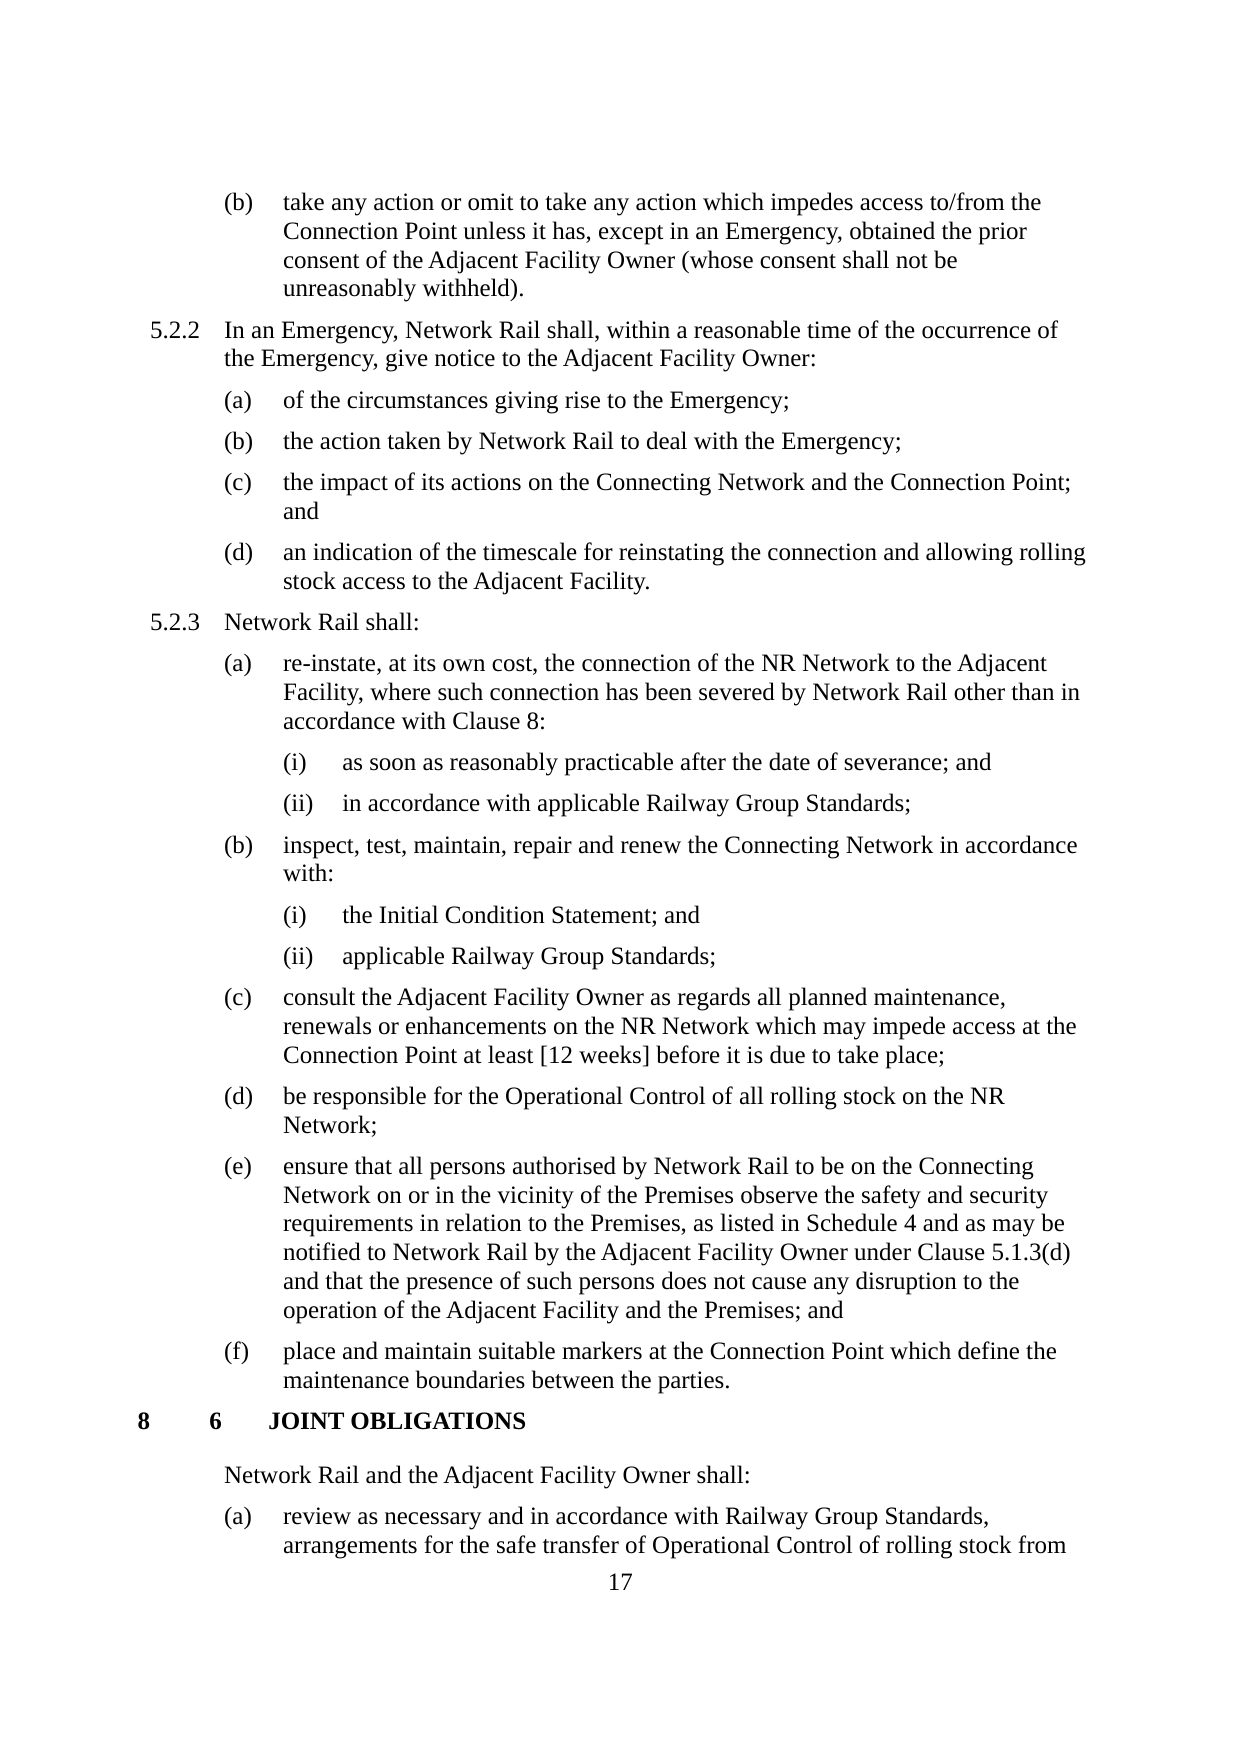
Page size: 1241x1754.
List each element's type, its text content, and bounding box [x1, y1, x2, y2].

text (d) an indication of the timescale for reinstating the connection and allowing rolling stock access to the Adjacent Facility. [224, 537, 1090, 595]
text (a) review as necessary and in accordance with Railway Group Standards, arrangements for the safe transfer of Operational Control of rolling stock from [224, 1501, 1090, 1558]
text 5.2.3 Network Rail shall: [150, 607, 1090, 636]
text (ii) applicable Railway Group Standards; [283, 941, 1090, 970]
text (ii) in accordance with applicable Railway Group Standards; [283, 788, 1090, 817]
text (d) be responsible for the Operational Control of all rolling stock on the NR Network; [224, 1081, 1090, 1138]
text (i) the Initial Condition Statement; and [283, 900, 1090, 928]
text (b) the action taken by Network Rail to deal with the Emergency; [224, 426, 1090, 455]
text (b) take any action or omit to take any action which impedes access to/from the Connection Point unless it has, except in an Emergency, obtained the prior consent of the Adjacent Facility Owner (whose consent shall not be unreasonably withheld). [224, 187, 1090, 302]
text Network Rail and the Adjacent Facility Owner shall: [224, 1460, 1090, 1488]
text (a) re-instate, at its own cost, the connection of the NR Network to the Adjacent Facility, where such connection has been severed by Network Rail other than in accordance with Clause 8: [224, 648, 1090, 735]
text (e) ensure that all persons authorised by Network Rail to be on the Connecting Network on or in the vicinity of the Premises observe the safety and security requirements in relation to the Premises, as listed in Schedule 4 and as may be notified to Network Rail by the Adjacent Facility Owner under Clause 5.1.3(d) and that the presence of such persons does not cause any disruption to the operation of the Adjacent Facility and the Premises; and [224, 1151, 1090, 1323]
text (i) as soon as reasonably practicable after the date of severance; and [283, 747, 1090, 776]
text 5.2.2 In an Emergency, Network Rail shall, within a reasonable time of the occurrence of the Emergency, give notice to the Adjacent Facility Owner: [150, 315, 1090, 372]
text (f) place and maintain suitable markers at the Connection Point which define the maintenance boundaries between the parties. [224, 1336, 1090, 1393]
subtitle 6 JOINT OBLIGATIONS [150, 1406, 1090, 1435]
text (c) the impact of its actions on the Connecting Network and the Connection Point; and [224, 467, 1090, 525]
text (a) of the circumstances giving rise to the Emergency; [224, 385, 1090, 413]
text (b) inspect, test, maintain, repair and renew the Connecting Network in accordance with: [224, 830, 1090, 887]
text (c) consult the Adjacent Facility Owner as regards all planned maintenance, renewals or enhancements on the NR Network which may impede access at the Connection Point at least [12 weeks] before it is due to take place; [224, 982, 1090, 1068]
